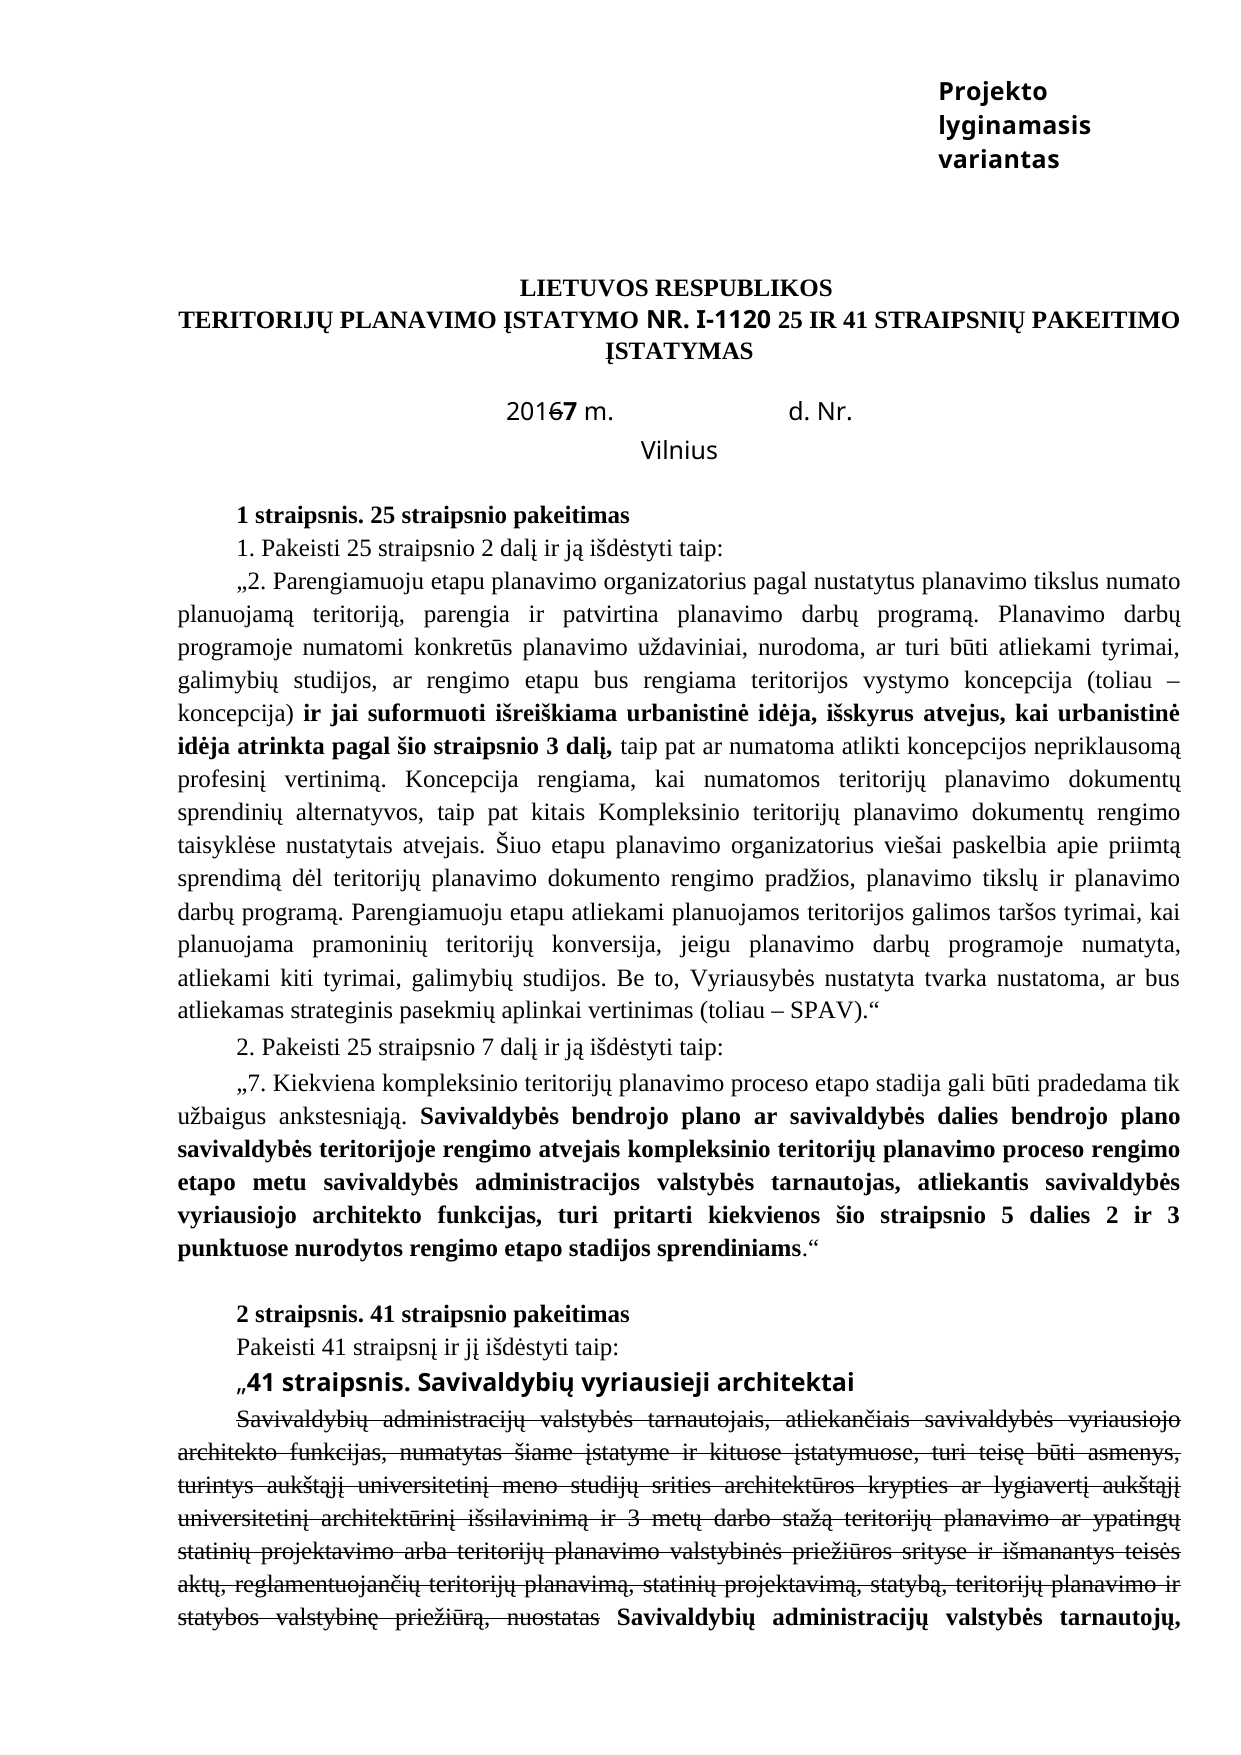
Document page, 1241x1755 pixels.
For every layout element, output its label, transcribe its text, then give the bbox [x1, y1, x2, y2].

text 20167 m. d. Nr. [177, 393, 1181, 427]
table_header [179, 74, 927, 244]
text „41 straipsnis. Savivaldybių vyriausieji architektai [177, 1365, 1181, 1399]
table_header Projekto lyginamasis variantas [927, 74, 1204, 244]
text „7. Kiekviena kompleksinio teritorijų planavimo proceso etapo stadija gali būti pradedama tik užbaigus ankstesniąją. Savivaldybės bendrojo plano ar savivaldybės dalies bendrojo plano savivaldybės teritorijoje rengimo atvejais kompleksinio teritorijų planavimo proceso rengimo etapo metu savivaldybės administracijos valstybės tarnautojas, atliekantis savivaldybės vyriausiojo architekto funkcijas, turi pritarti kiekvienos šio straipsnio 5 dalies 2 ir 3 punktuose nurodytos rengimo etapo stadijos sprendiniams.“ [177, 1068, 1181, 1262]
text Savivaldybių administracijų valstybės tarnautojais, atliekančiais savivaldybės vyriausiojo architekto funkcijas, numatytas šiame įstatyme ir kituose įstatymuose, turi teisę būti asmenys, turintys aukštąjį universitetinį meno studijų srities architektūros krypties ar lygiavertį aukštąjį universitetinį architektūrinį išsilavinimą ir 3 metų darbo stažą teritorijų planavimo ar ypatingų statinių projektavimo arba teritorijų planavimo valstybinės priežiūros srityse ir išmanantys teisės aktų, reglamentuojančių teritorijų planavimą, statinių projektavimą, statybą, teritorijų planavimo ir statybos valstybinę priežiūrą, nuostatas Savivaldybių administracijų valstybės tarnautojų, atliekančių savivaldybės vyriausiojo architekto funkcijas, kvalifikacinius reikalavimus nustato Lietuvos Respublikos architektūros įstatymas.“ [177, 1520, 1181, 1552]
text TERITORIJŲ PLANAVIMO ĮSTATYMO NR. I-1120 25 IR 41 STRAIPSNIŲ PAKEITIMO [177, 302, 1181, 336]
text „2. Parengiamuoju etapu planavimo organizatorius pagal nustatytus planavimo tikslus numato planuojamą teritoriją, parengia ir patvirtina planavimo darbų programą. Planavimo darbų programoje numatomi konkretūs planavimo uždaviniai, nurodoma, ar turi būti atliekami tyrimai, galimybių studijos, ar rengimo etapu bus rengiama teritorijos vystymo koncepcija (toliau – koncepcija) ir jai suformuoti išreiškiama urbanistinė idėja, išskyrus atvejus, kai urbanistinė idėja atrinkta pagal šio straipsnio 3 dalį, taip pat ar numatoma atlikti koncepcijos nepriklausomą profesinį vertinimą. Koncepcija rengiama, kai numatomos teritorijų planavimo dokumentų sprendinių alternatyvos, taip pat kitais Kompleksinio teritorijų planavimo dokumentų rengimo taisyklėse nustatytais atvejais. Šiuo etapu planavimo organizatorius viešai paskelbia apie priimtą sprendimą dėl teritorijų planavimo dokumento rengimo pradžios, planavimo tikslų ir planavimo darbų programą. Parengiamuoju etapu atliekami planuojamos teritorijos galimos taršos tyrimai, kai planuojama pramoninių teritorijų konversija, jeigu planavimo darbų programoje numatyta, atliekami kiti tyrimai, galimybių studijos. Be to, Vyriausybės nustatyta tvarka nustatoma, ar bus atliekamas strateginis pasekmių aplinkai vertinimas (toliau – SPAV).“ [177, 566, 1181, 1024]
text Savivaldybių administracijų valstybės tarnautojais, atliekančiais savivaldybės vyriausiojo architekto funkcijas, numatytas šiame įstatyme ir kituose įstatymuose, turi teisę būti asmenys, turintys aukštąjį universitetinį meno studijų srities architektūros krypties ar lygiavertį aukštąjį universitetinį architektūrinį išsilavinimą ir 3 metų darbo stažą teritorijų planavimo ar ypatingų statinių projektavimo arba teritorijų planavimo valstybinės priežiūros srityse ir išmanantys teisės aktų, reglamentuojančių teritorijų planavimą, statinių projektavimą, statybą, teritorijų planavimo ir statybos valstybinę priežiūrą, nuostatas Savivaldybių administracijų valstybės tarnautojų, atliekančių savivaldybės vyriausiojo architekto funkcijas, kvalifikacinius reikalavimus nustato Lietuvos Respublikos architektūros įstatymas.“ [177, 1586, 1181, 1631]
text Savivaldybių administracijų valstybės tarnautojais, atliekančiais savivaldybės vyriausiojo architekto funkcijas, numatytas šiame įstatyme ir kituose įstatymuose, turi teisę būti asmenys, turintys aukštąjį universitetinį meno studijų srities architektūros krypties ar lygiavertį aukštąjį universitetinį architektūrinį išsilavinimą ir 3 metų darbo stažą teritorijų planavimo ar ypatingų statinių projektavimo arba teritorijų planavimo valstybinės priežiūros srityse ir išmanantys teisės aktų, reglamentuojančių teritorijų planavimą, statinių projektavimą, statybą, teritorijų planavimo ir statybos valstybinę priežiūrą, nuostatas Savivaldybių administracijų valstybės tarnautojų, atliekančių savivaldybės vyriausiojo architekto funkcijas, kvalifikacinius reikalavimus nustato Lietuvos Respublikos architektūros įstatymas.“ [177, 1454, 1181, 1486]
text Savivaldybių administracijų valstybės tarnautojais, atliekančiais savivaldybės vyriausiojo architekto funkcijas, numatytas šiame įstatyme ir kituose įstatymuose, turi teisę būti asmenys, turintys aukštąjį universitetinį meno studijų srities architektūros krypties ar lygiavertį aukštąjį universitetinį architektūrinį išsilavinimą ir 3 metų darbo stažą teritorijų planavimo ar ypatingų statinių projektavimo arba teritorijų planavimo valstybinės priežiūros srityse ir išmanantys teisės aktų, reglamentuojančių teritorijų planavimą, statinių projektavimą, statybą, teritorijų planavimo ir statybos valstybinę priežiūrą, nuostatas Savivaldybių administracijų valstybės tarnautojų, atliekančių savivaldybės vyriausiojo architekto funkcijas, kvalifikacinius reikalavimus nustato Lietuvos Respublikos architektūros įstatymas.“ [177, 1487, 1181, 1519]
text Savivaldybių administracijų valstybės tarnautojais, atliekančiais savivaldybės vyriausiojo architekto funkcijas, numatytas šiame įstatyme ir kituose įstatymuose, turi teisę būti asmenys, turintys aukštąjį universitetinį meno studijų srities architektūros krypties ar lygiavertį aukštąjį universitetinį architektūrinį išsilavinimą ir 3 metų darbo stažą teritorijų planavimo ar ypatingų statinių projektavimo arba teritorijų planavimo valstybinės priežiūros srityse ir išmanantys teisės aktų, reglamentuojančių teritorijų planavimą, statinių projektavimą, statybą, teritorijų planavimo ir statybos valstybinę priežiūrą, nuostatas Savivaldybių administracijų valstybės tarnautojų, atliekančių savivaldybės vyriausiojo architekto funkcijas, kvalifikacinius reikalavimus nustato Lietuvos Respublikos architektūros įstatymas.“ [177, 1553, 1181, 1585]
text 2. Pakeisti 25 straipsnio 7 dalį ir ją išdėstyti taip: [177, 1029, 1181, 1063]
text LIETUVOS RESPUBLIKOS [177, 273, 1181, 302]
text 1 straipsnis. 25 straipsnio pakeitimas [177, 500, 1181, 529]
text Pakeisti 41 straipsnį ir jį išdėstyti taip: [177, 1332, 1181, 1361]
text ĮSTATYMAS [177, 336, 1181, 364]
text Savivaldybių administracijų valstybės tarnautojais, atliekančiais savivaldybės vyriausiojo architekto funkcijas, numatytas šiame įstatyme ir kituose įstatymuose, turi teisę būti asmenys, turintys aukštąjį universitetinį meno studijų srities architektūros krypties ar lygiavertį aukštąjį universitetinį architektūrinį išsilavinimą ir 3 metų darbo stažą teritorijų planavimo ar ypatingų statinių projektavimo arba teritorijų planavimo valstybinės priežiūros srityse ir išmanantys teisės aktų, reglamentuojančių teritorijų planavimą, statinių projektavimą, statybą, teritorijų planavimo ir statybos valstybinę priežiūrą, nuostatas Savivaldybių administracijų valstybės tarnautojų, atliekančių savivaldybės vyriausiojo architekto funkcijas, kvalifikacinius reikalavimus nustato Lietuvos Respublikos architektūros įstatymas.“ [177, 1404, 1181, 1453]
text 1. Pakeisti 25 straipsnio 2 dalį ir ją išdėstyti taip: [177, 533, 1181, 562]
text 2 straipsnis. 41 straipsnio pakeitimas [177, 1299, 1181, 1328]
text Vilnius [177, 432, 1181, 466]
